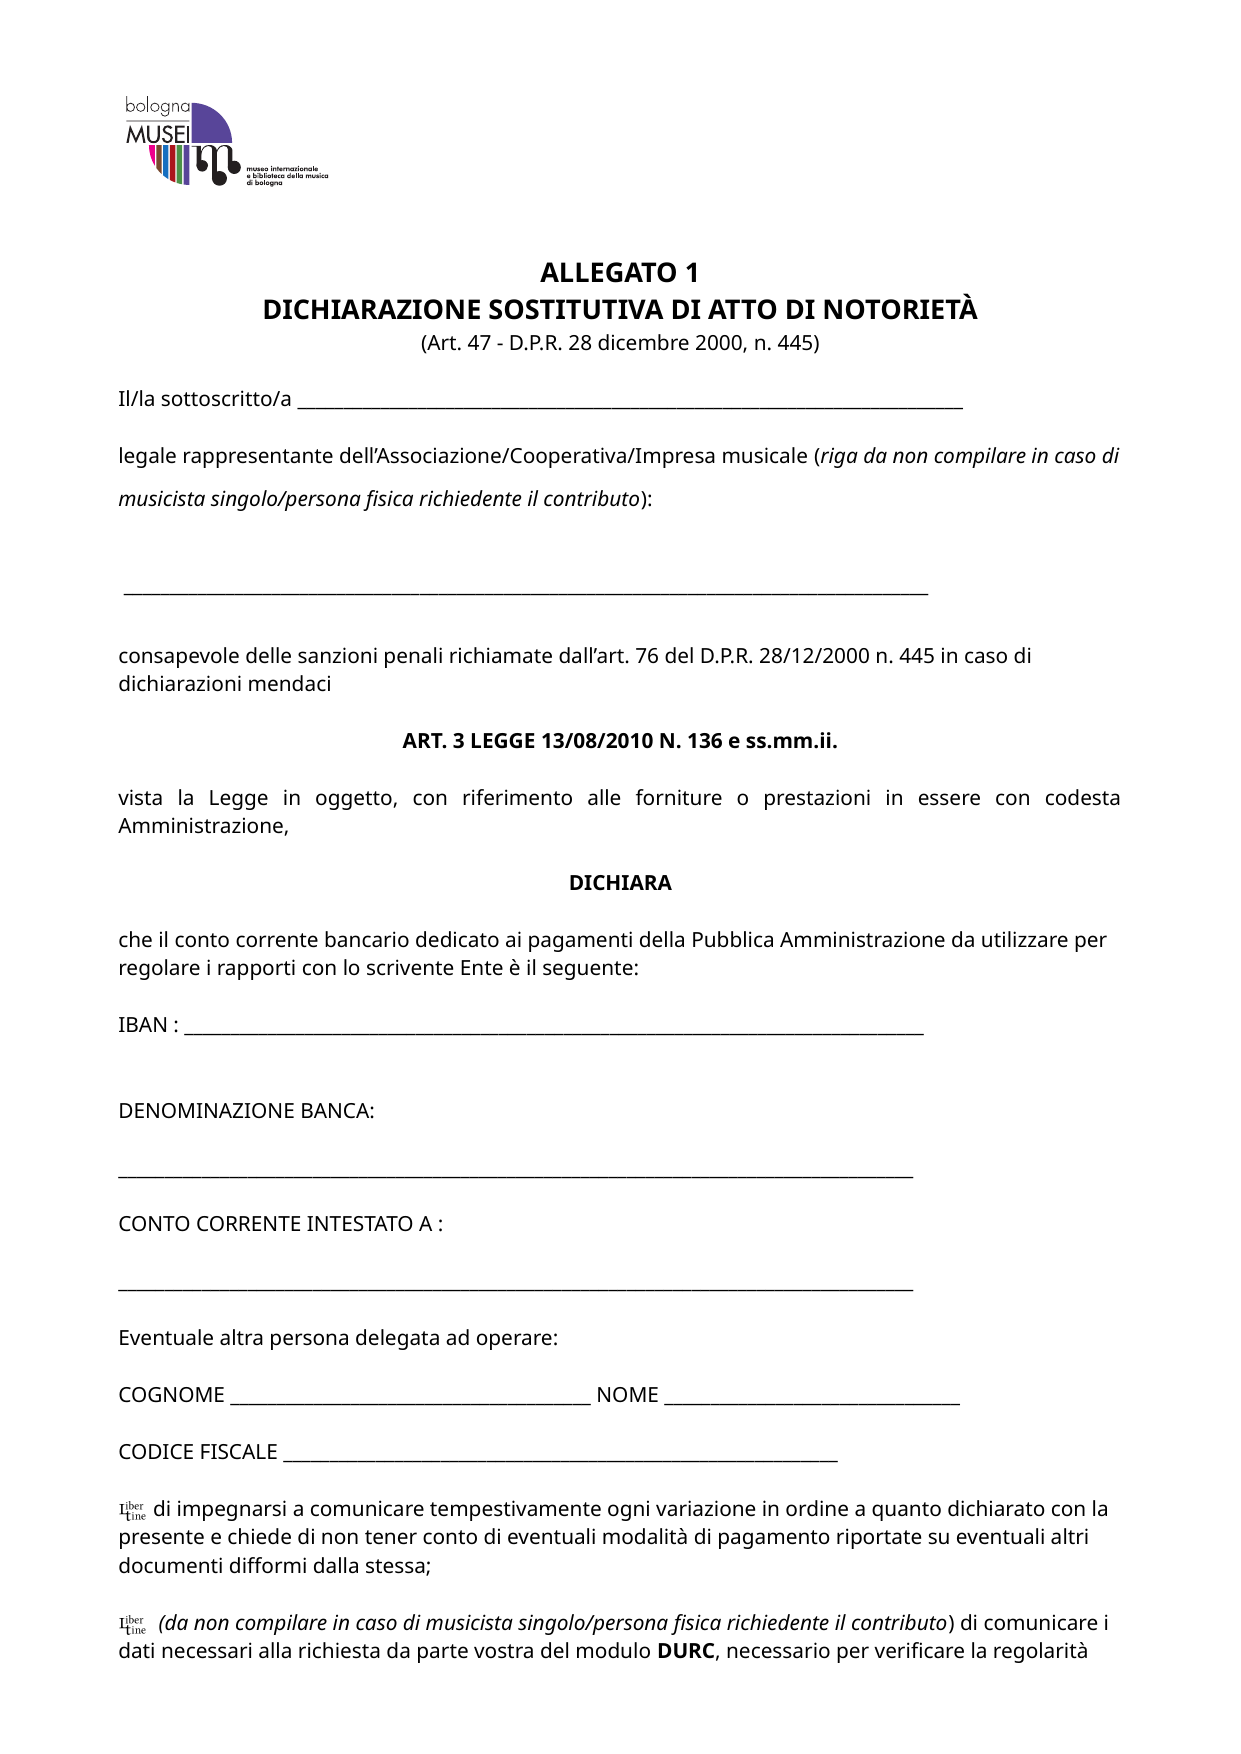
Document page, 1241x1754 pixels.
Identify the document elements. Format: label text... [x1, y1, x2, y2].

text vista la Legge in oggetto, con riferimento alle forniture o prestazioni in essere con codesta Amministrazione, [118, 783, 1122, 840]
text legale rappresentante dell’Associazione/Cooperativa/Impresa musicale (riga da non compilare in caso di musicista singolo/persona fisica richiedente il contributo): [118, 441, 1122, 512]
text (Art. 47 - D.P.R. 28 dicembre 2000, n. 445) [118, 328, 1122, 356]
text consapevole delle sanzioni penali richiamate dall’art. 76 del D.P.R. 28/12/2000 n. 445 in caso di dichiarazioni mendaci [118, 641, 1122, 698]
text Il/la sottoscritto/a ________________________________________________________________________ [118, 384, 1122, 413]
text Eventuale altra persona delegata ad operare: [118, 1323, 1122, 1352]
text ALLEGATO 1 [118, 254, 1122, 291]
text DICHIARA [118, 868, 1122, 897]
text ______________________________________________________________________________________ [118, 1266, 1122, 1295]
text DENOMINAZIONE BANCA: [118, 1096, 1122, 1124]
text  di impegnarsi a comunicare tempestivamente ogni variazione in ordine a quanto dichiarato con la presente e chiede di non tener conto di eventuali modalità di pagamento riportate su eventuali altri documenti difformi dalla stessa; [118, 1494, 1122, 1579]
text ART. 3 LEGGE 13/08/2010 N. 136 e ss.mm.ii. [118, 726, 1122, 754]
text che il conto corrente bancario dedicato ai pagamenti della Pubblica Amministrazione da utilizzare per regolare i rapporti con lo scrivente Ente è il seguente: [118, 925, 1122, 982]
text ______________________________________________________________________________________ [118, 1153, 1122, 1181]
text IBAN : ________________________________________________________________________________ [118, 1010, 1122, 1039]
text CODICE FISCALE ____________________________________________________________ [118, 1437, 1122, 1465]
text  (da non compilare in caso di musicista singolo/persona fisica richiedente il contributo) di comunicare i dati necessari alla richiesta da parte vostra del modulo DURC, necessario per verificare la regolarità [118, 1608, 1122, 1664]
text DICHIARAZIONE SOSTITUTIVA DI ATTO DI NOTORIETÀ [118, 291, 1122, 328]
text _______________________________________________________________________________________ [118, 570, 1122, 598]
text COGNOME _______________________________________ NOME ________________________________ [118, 1380, 1122, 1408]
text CONTO CORRENTE INTESTATO A : [118, 1209, 1122, 1238]
